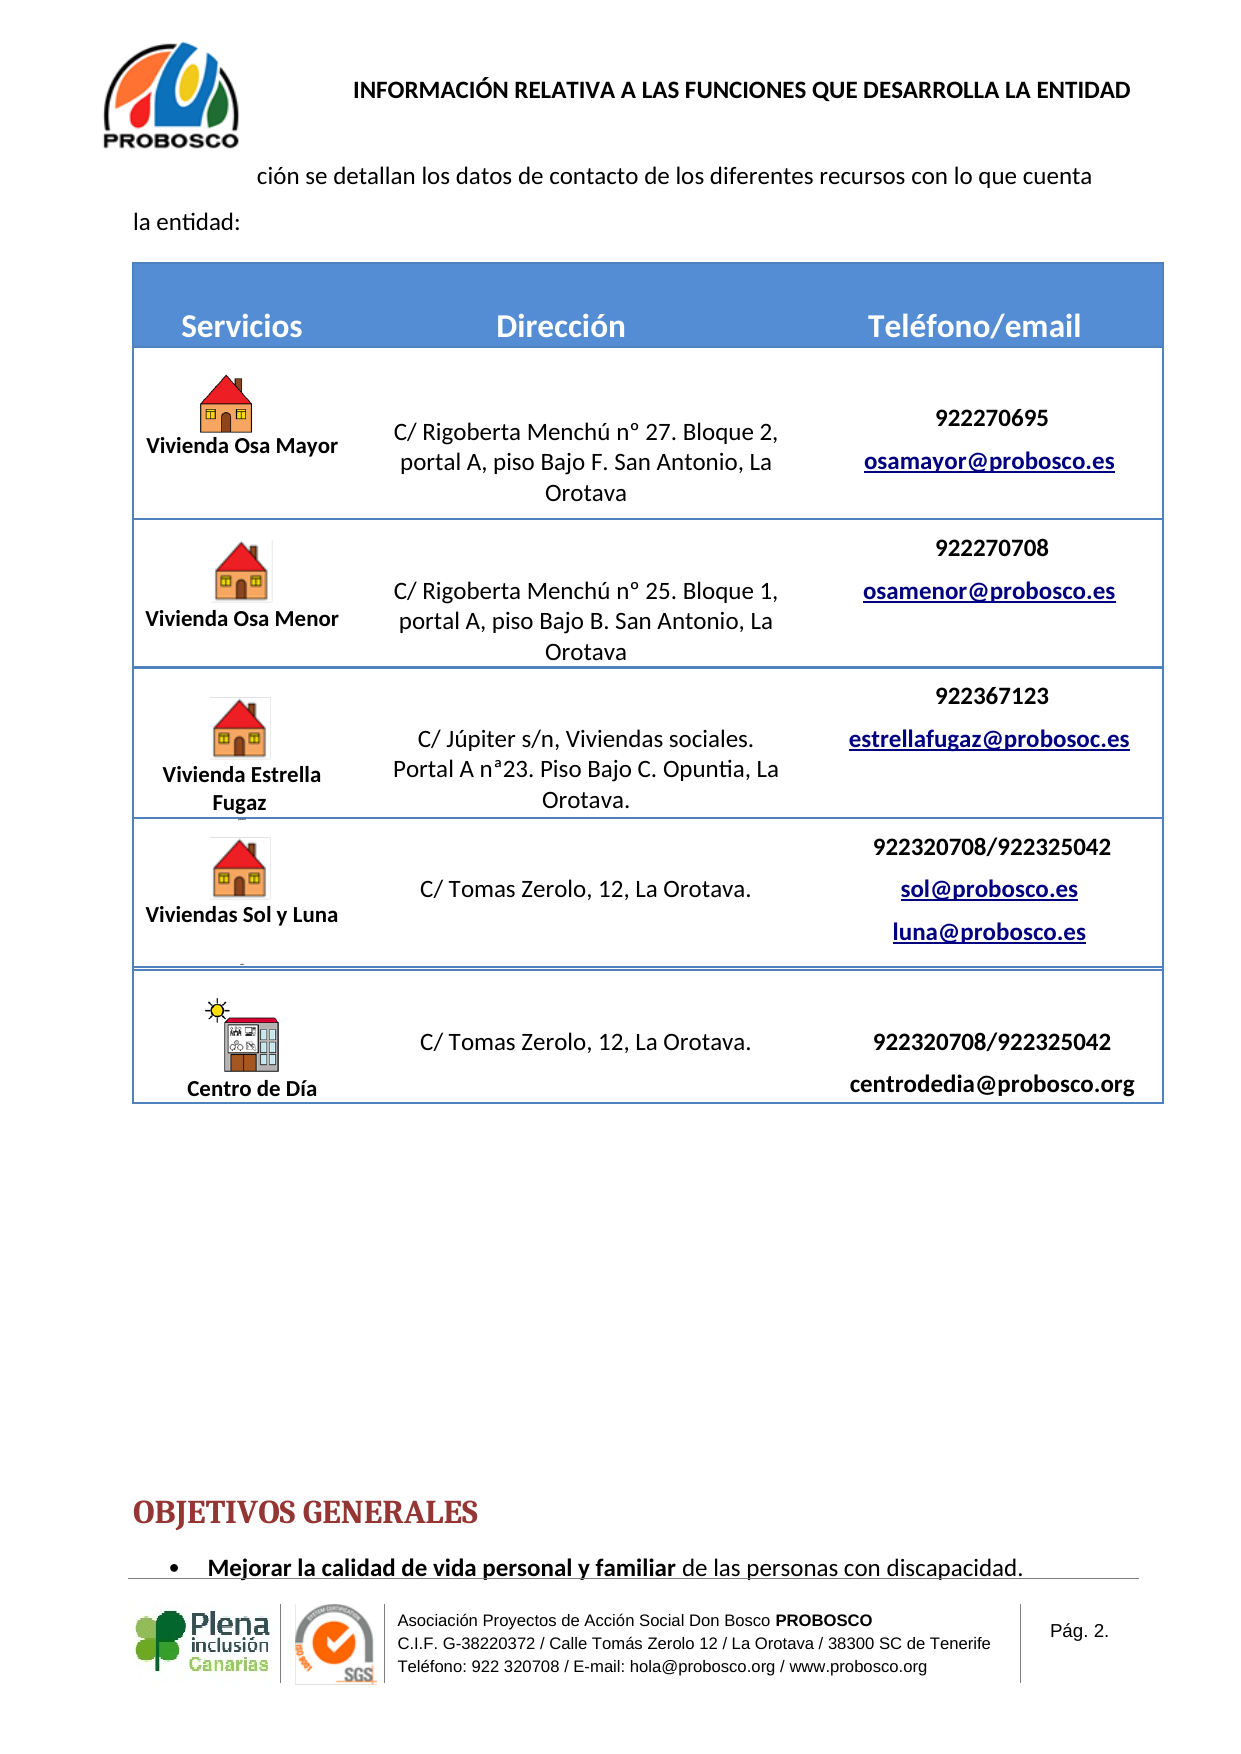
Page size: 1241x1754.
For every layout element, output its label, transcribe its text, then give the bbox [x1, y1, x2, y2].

table_cell C/ Júpiter s/n, Viviendas sociales. Portal A nª23. Piso Bajo C. Opuntia, La Orotava. [351, 669, 794, 817]
table_cell 922270695 osamayor@probosco.es [794, 348, 1162, 518]
table_cell 922270708 osamenor@probosco.es [794, 520, 1162, 666]
table_cell Vivienda Estrella Fugaz [134, 669, 351, 817]
table_cell 922320708/922325042 centrodedia@probosco.org [794, 971, 1162, 1102]
table_cell C/ Tomas Zerolo, 12, La Orotava. [351, 971, 794, 1102]
table_cell C/ Rigoberta Menchú nº 25. Bloque 1, portal A, piso Bajo B. San Antonio, La Orotava [351, 520, 794, 666]
table_cell Vivienda Osa Mayor [134, 348, 351, 518]
table_cell Centro de Día [134, 971, 351, 1102]
list Mejorar la calidad de vida personal y familiar de las personas con discapacidad. [170, 1552, 1137, 1578]
table_header Dirección [351, 264, 794, 346]
text A continuación se detallan los datos de contacto de los diferentes recursos con lo que cuenta la entidad: [133, 160, 1094, 236]
table_cell Vivienda Osa Menor [134, 520, 351, 666]
subtitle OBJETIVOS GENERALES [133, 1493, 1137, 1532]
table_cell C/ Tomas Zerolo, 12, La Orotava. [351, 819, 794, 966]
table_cell gdszfdszf Viviendas Sol y Luna sfdsf [134, 819, 351, 966]
table_cell 922367123 estrellafugaz@probosoc.es [794, 669, 1162, 817]
table_cell 922320708/922325042 sol@probosco.es luna@probosco.es [794, 819, 1162, 966]
table_header Teléfono/email [794, 264, 1162, 346]
table_cell C/ Rigoberta Menchú nº 27. Bloque 2, portal A, piso Bajo F. San Antonio, La Orotava [351, 348, 794, 518]
table_header Servicios [134, 264, 351, 346]
